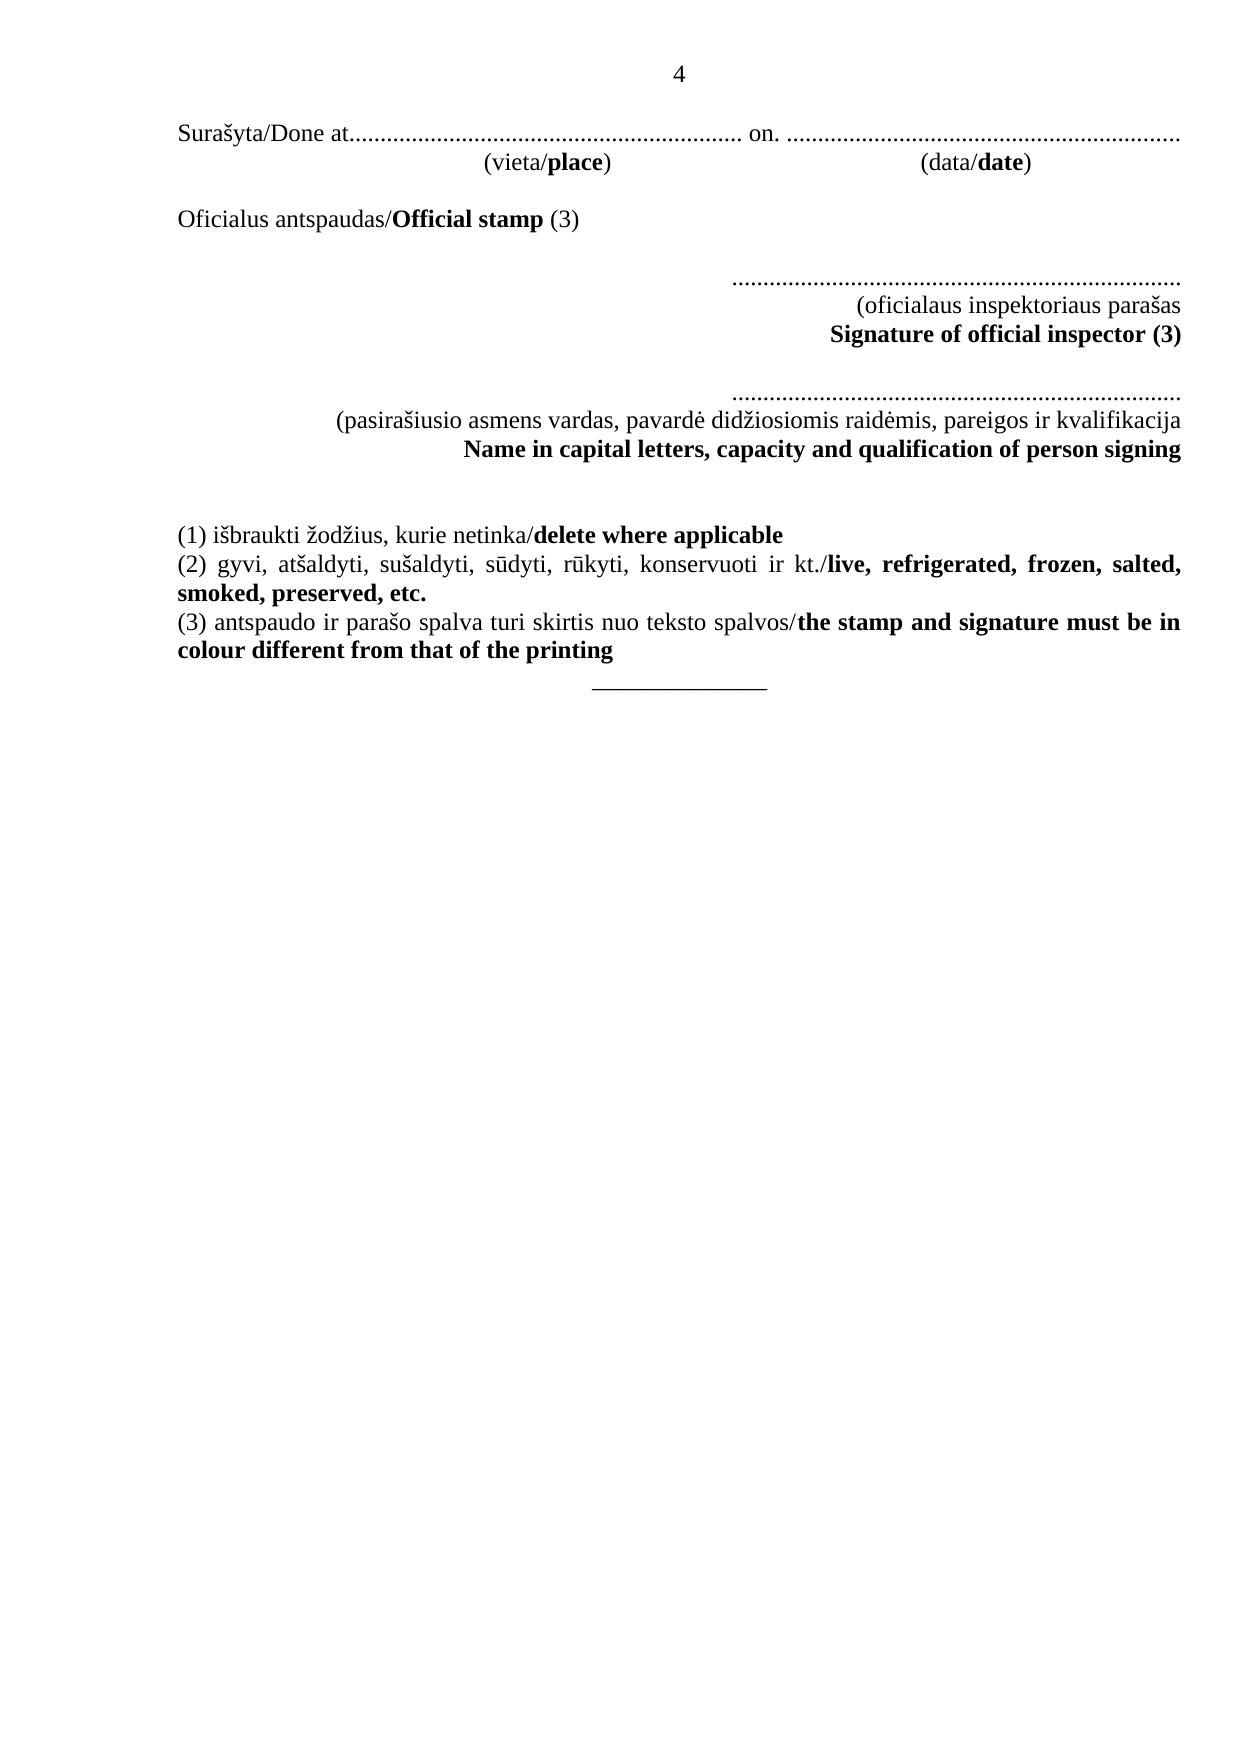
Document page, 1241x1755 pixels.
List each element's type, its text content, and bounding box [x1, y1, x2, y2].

text (1) išbraukti žodžius, kurie netinka/delete where applicable [177, 521, 1181, 549]
text (pasirašiusio asmens vardas, pavardė didžiosiomis raidėmis, pareigos ir kvalifikacija [177, 406, 1181, 434]
text (oficialaus inspektoriaus parašas [177, 291, 1181, 319]
text ........................................................................ [177, 377, 1181, 406]
text ______________ [177, 664, 1181, 693]
text Surašyta/Done at............................................................... on. [177, 118, 1181, 147]
text Signature of official inspector (3) [177, 319, 1181, 348]
text (2) gyvi, atšaldyti, sušaldyti, sūdyti, rūkyti, konservuoti ir kt./live, refrigerated, frozen, salted, smoked, preserved, etc. [177, 549, 1181, 607]
text Name in capital letters, capacity and qualification of person signing [177, 434, 1181, 463]
text (vieta/place) (data/date) [177, 147, 1181, 176]
text ........................................................................ [177, 262, 1181, 291]
text (3) antspaudo ir parašo spalva turi skirtis nuo teksto spalvos/the stamp and signature must be in colour different from that of the printing [177, 607, 1181, 664]
text Oficialus antspaudas/Official stamp (3) [177, 204, 1181, 233]
